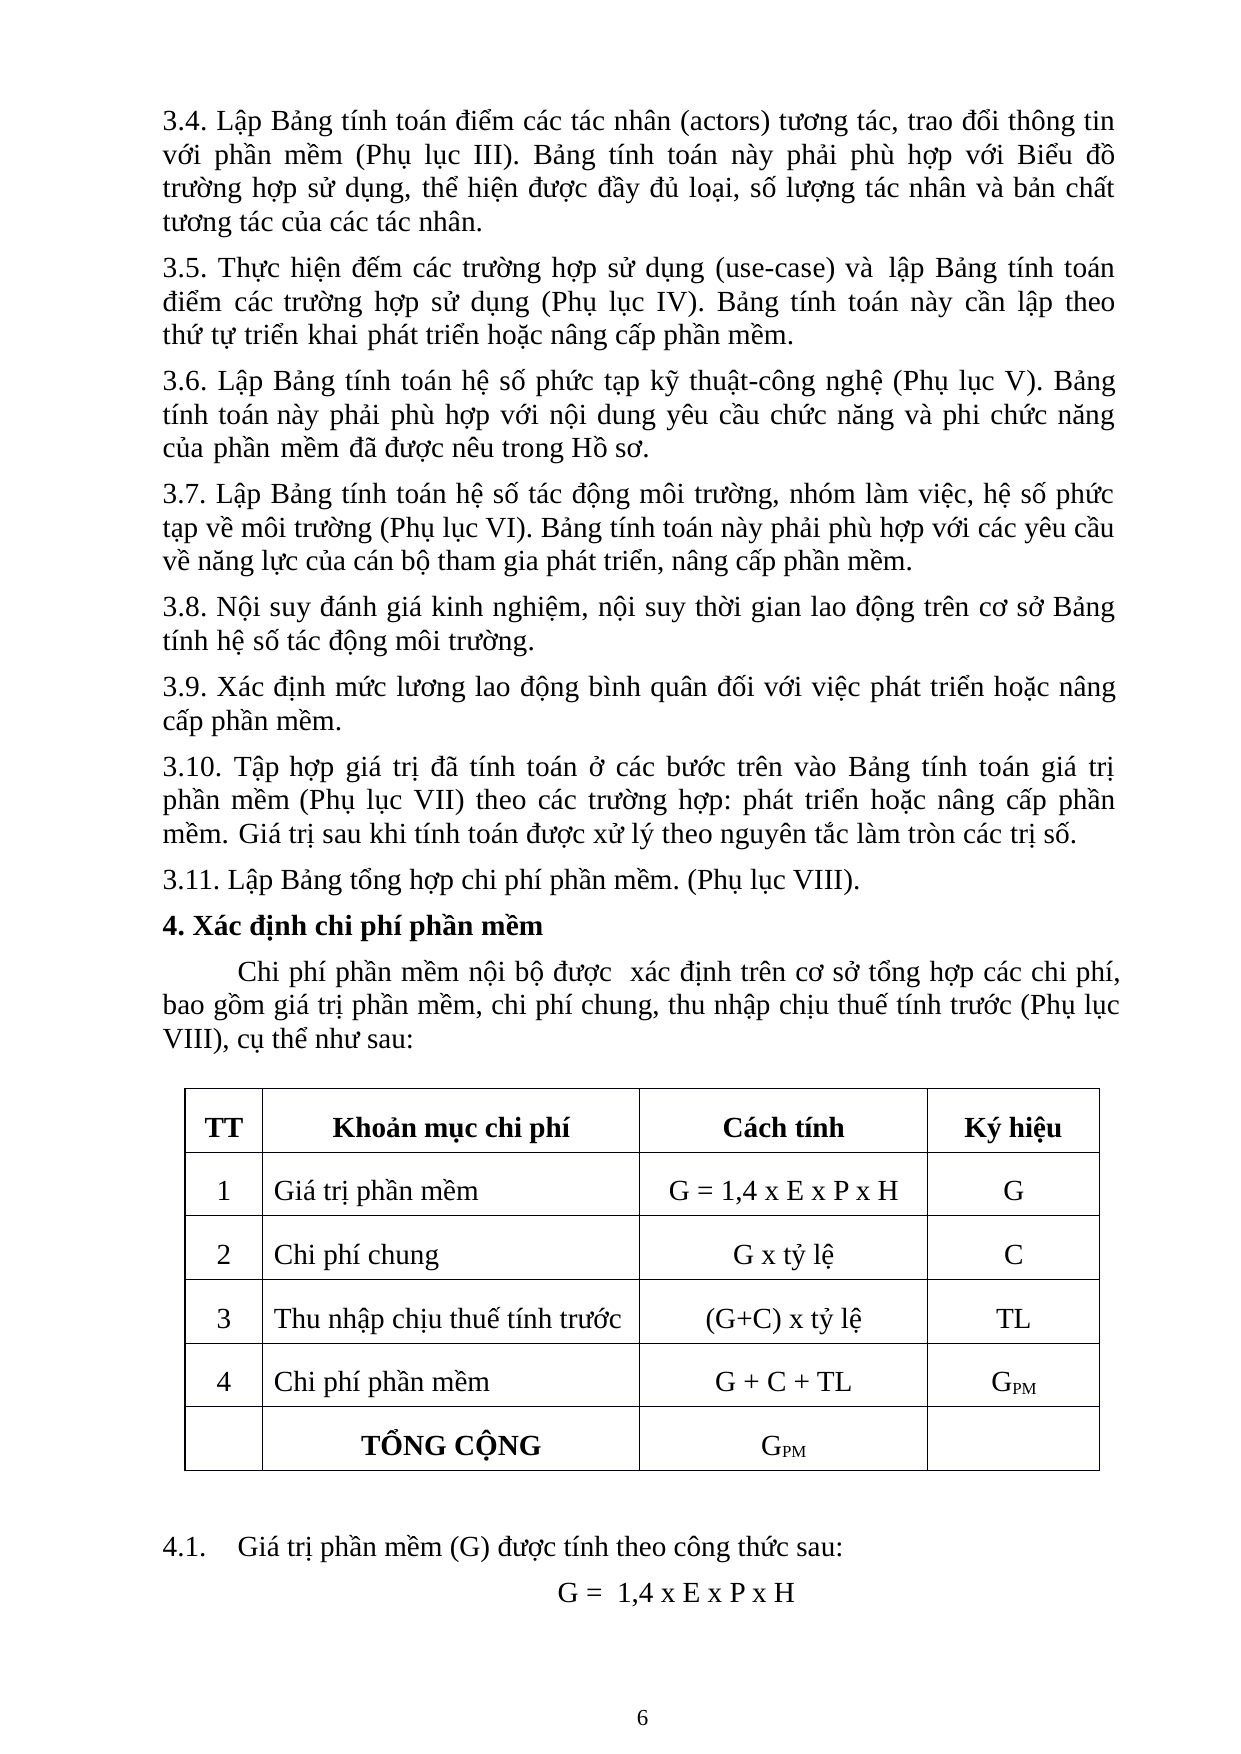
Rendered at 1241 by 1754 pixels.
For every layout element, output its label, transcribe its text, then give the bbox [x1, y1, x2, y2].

list Giá trị phần mềm (G) được tính theo công thức sau: [162, 1529, 1122, 1563]
table_cell GPM [640, 1407, 927, 1470]
subtitle 4. Xác định chi phí phần mềm [162, 908, 1116, 941]
table_cell G x tỷ lệ [640, 1216, 927, 1279]
text 3.9. Xác định mức lương lao động bình quân đối với việc phát triển hoặc nâng cấp phần mềm. [162, 669, 1116, 736]
table_header TT [186, 1089, 262, 1152]
table_cell G [928, 1153, 1099, 1215]
table_header Khoản mục chi phí [263, 1089, 639, 1152]
text 3.11. Lập Bảng tổng hợp chi phí phần mềm. (Phụ lục VIII). [162, 862, 1116, 895]
table_cell Thu nhập chịu thuế tính trước [263, 1280, 639, 1343]
table_cell Chi phí chung [263, 1216, 639, 1279]
table_cell (G+C) x tỷ lệ [640, 1280, 927, 1343]
table_cell Chi phí phần mềm [263, 1344, 639, 1406]
table_cell G = 1,4 x E x P x H [640, 1153, 927, 1215]
table_cell TỔNG CỘNG [263, 1407, 639, 1470]
text G = 1,4 x E x P x H [162, 1576, 1122, 1609]
table_cell 3 [186, 1280, 262, 1343]
text 3.5. Thực hiện đếm các trường hợp sử dụng (use-case) và lập Bảng tính toán điểm các trường hợp sử dụng (Phụ lục IV). Bảng tính toán này cần lập theo thứ tự triển khai phát triển hoặc nâng cấp phần mềm. [162, 250, 1116, 351]
table_cell [928, 1407, 1099, 1470]
table_cell TL [928, 1280, 1099, 1343]
table_cell GPM [928, 1344, 1099, 1406]
text 3.6. Lập Bảng tính toán hệ số phức tạp kỹ thuật-công nghệ (Phụ lục V). Bảng tính toán này phải phù hợp với nội dung yêu cầu chức năng và phi chức năng của phần mềm đã được nêu trong Hồ sơ. [162, 363, 1116, 464]
table_cell Giá trị phần mềm [263, 1153, 639, 1215]
text 3.10. Tập hợp giá trị đã tính toán ở các bước trên vào Bảng tính toán giá trị phần mềm (Phụ lục VII) theo các trường hợp: phát triển hoặc nâng cấp phần mềm. Giá trị sau khi tính toán được xử lý theo nguyên tắc làm tròn các trị số. [162, 749, 1116, 849]
table_cell [186, 1407, 262, 1470]
text 3.4. Lập Bảng tính toán điểm các tác nhân (actors) tương tác, trao đổi thông tin với phần mềm (Phụ lục III). Bảng tính toán này phải phù hợp với Biểu đồ trường hợp sử dụng, thể hiện được đầy đủ loại, số lượng tác nhân và bản chất tương tác của các tác nhân. [162, 103, 1116, 238]
table_cell C [928, 1216, 1099, 1279]
table_cell G + C + TL [640, 1344, 927, 1406]
table_header Cách tính [640, 1089, 927, 1152]
text 3.7. Lập Bảng tính toán hệ số tác động môi trường, nhóm làm việc, hệ số phức tạp về môi trường (Phụ lục VI). Bảng tính toán này phải phù hợp với các yêu cầu về năng lực của cán bộ tham gia phát triển, nâng cấp phần mềm. [162, 476, 1116, 577]
table_cell 2 [186, 1216, 262, 1279]
table_cell 4 [186, 1344, 262, 1406]
text 3.8. Nội suy đánh giá kinh nghiệm, nội suy thời gian lao động trên cơ sở Bảng tính hệ số tác động môi trường. [162, 589, 1116, 657]
table_header Ký hiệu [928, 1089, 1099, 1152]
table_cell 1 [186, 1153, 262, 1215]
text Chi phí phần mềm nội bộ được xác định trên cơ sở tổng hợp các chi phí, bao gồm giá trị phần mềm, chi phí chung, thu nhập chịu thuế tính trước (Phụ lục VIII), cụ thể như sau: [162, 954, 1122, 1054]
